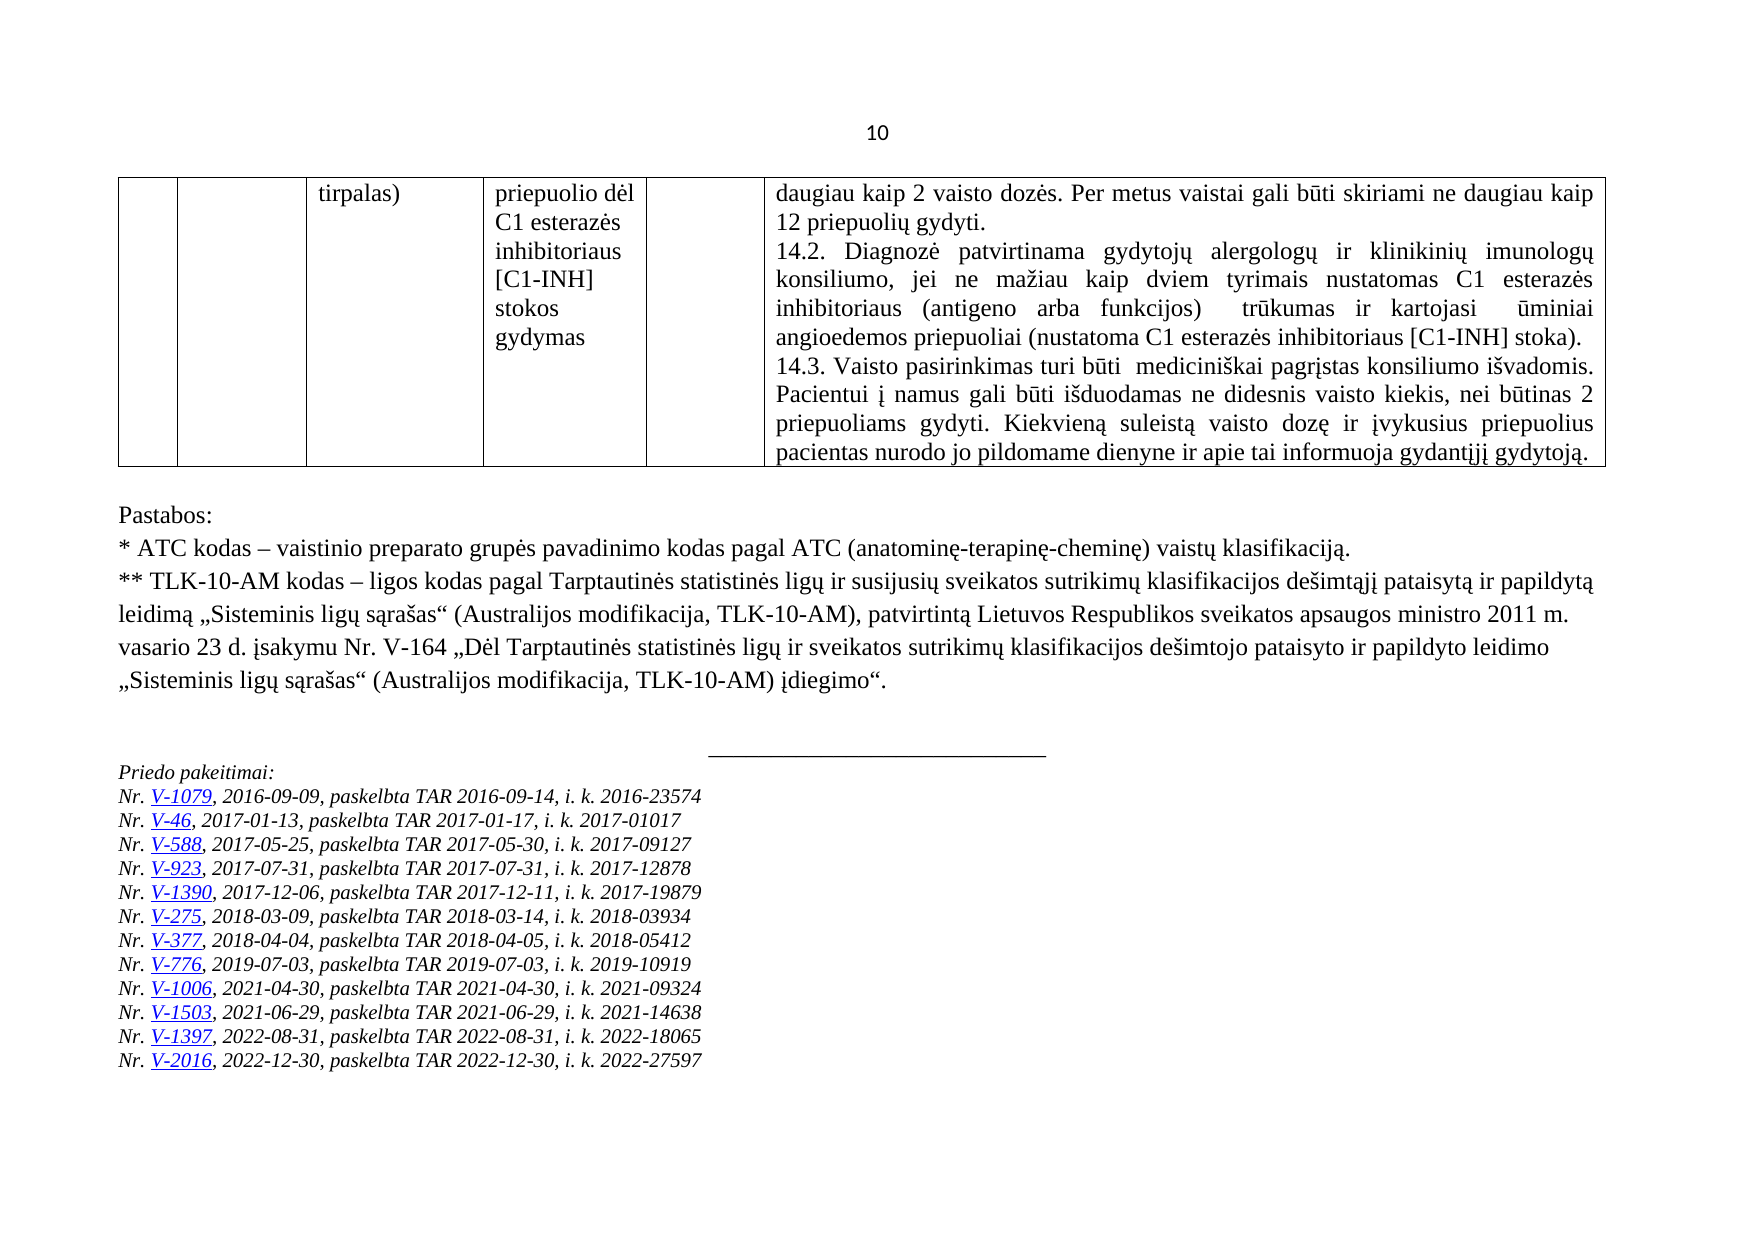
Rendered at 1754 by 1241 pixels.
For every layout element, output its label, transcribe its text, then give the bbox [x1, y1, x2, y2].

text Pastabos: [118, 500, 1636, 528]
text Nr. V-377, 2018-04-04, paskelbta TAR 2018-04-05, i. k. 2018-05412 [118, 928, 1636, 952]
table_cell [119, 178, 177, 466]
text Nr. V-1006, 2021-04-30, paskelbta TAR 2021-04-30, i. k. 2021-09324 [118, 976, 1636, 1000]
text Nr. V-1390, 2017-12-06, paskelbta TAR 2017-12-11, i. k. 2017-19879 [118, 880, 1636, 904]
table_cell tirpalas) [307, 178, 483, 466]
text ** TLK-10-AM kodas – ligos kodas pagal Tarptautinės statistinės ligų ir susijusių sveikatos sutrikimų klasifikacijos dešimtąjį pataisytą ir papildytą leidimą „Sisteminis ligų sąrašas“ (Australijos modifikacija, TLK-10-AM), patvirtintą Lietuvos Respublikos sveikatos apsaugos ministro 2011 m. vasario 23 d. įsakymu Nr. V-164 „Dėl Tarptautinės statistinės ligų ir sveikatos sutrikimų klasifikacijos dešimtojo pataisyto ir papildyto leidimo „Sisteminis ligų sąrašas“ (Australijos modifikacija, TLK-10-AM) įdiegimo“. [118, 566, 1636, 694]
text Nr. V-1503, 2021-06-29, paskelbta TAR 2021-06-29, i. k. 2021-14638 [118, 1000, 1636, 1024]
table_cell [647, 178, 764, 466]
text Nr. V-2016, 2022-12-30, paskelbta TAR 2022-12-30, i. k. 2022-27597 [118, 1048, 1636, 1072]
text * ATC kodas – vaistinio preparato grupės pavadinimo kodas pagal ATC (anatominę-terapinę-cheminę) vaistų klasifikaciją. [118, 533, 1636, 562]
text ___________________________ [118, 731, 1636, 760]
table_cell [178, 178, 306, 466]
text Nr. V-923, 2017-07-31, paskelbta TAR 2017-07-31, i. k. 2017-12878 [118, 856, 1636, 880]
text Nr. V-1397, 2022-08-31, paskelbta TAR 2022-08-31, i. k. 2022-18065 [118, 1024, 1636, 1048]
text Nr. V-588, 2017-05-25, paskelbta TAR 2017-05-30, i. k. 2017-09127 [118, 832, 1636, 856]
text Priedo pakeitimai: [118, 760, 1636, 784]
table_cell daugiau kaip 2 vaisto dozės. Per metus vaistai gali būti skiriami ne daugiau kaip 12 priepuolių gydyti. 14.2. Diagnozė patvirtinama gydytojų alergologų ir klinikinių imunologų konsiliumo, jei ne mažiau kaip dviem tyrimais nustatomas C1 esterazės inhibitoriaus (antigeno arba funkcijos) trūkumas ir kartojasi ūminiai angioedemos priepuoliai (nustatoma C1 esterazės inhibitoriaus [C1-INH] stoka). 14.3. Vaisto pasirinkimas turi būti mediciniškai pagrįstas konsiliumo išvadomis. Pacientui į namus gali būti išduodamas ne didesnis vaisto kiekis, nei būtinas 2 priepuoliams gydyti. Kiekvieną suleistą vaisto dozę ir įvykusius priepuolius pacientas nurodo jo pildomame dienyne ir apie tai informuoja gydantįjį gydytoją. [765, 178, 1605, 466]
text Nr. V-776, 2019-07-03, paskelbta TAR 2019-07-03, i. k. 2019-10919 [118, 952, 1636, 976]
table_cell priepuolio dėl C1 esterazės inhibitoriaus [C1-INH] stokos gydymas [484, 178, 646, 466]
text Nr. V-275, 2018-03-09, paskelbta TAR 2018-03-14, i. k. 2018-03934 [118, 904, 1636, 928]
text Nr. V-46, 2017-01-13, paskelbta TAR 2017-01-17, i. k. 2017-01017 [118, 808, 1636, 832]
text Nr. V-1079, 2016-09-09, paskelbta TAR 2016-09-14, i. k. 2016-23574 [118, 784, 1636, 808]
